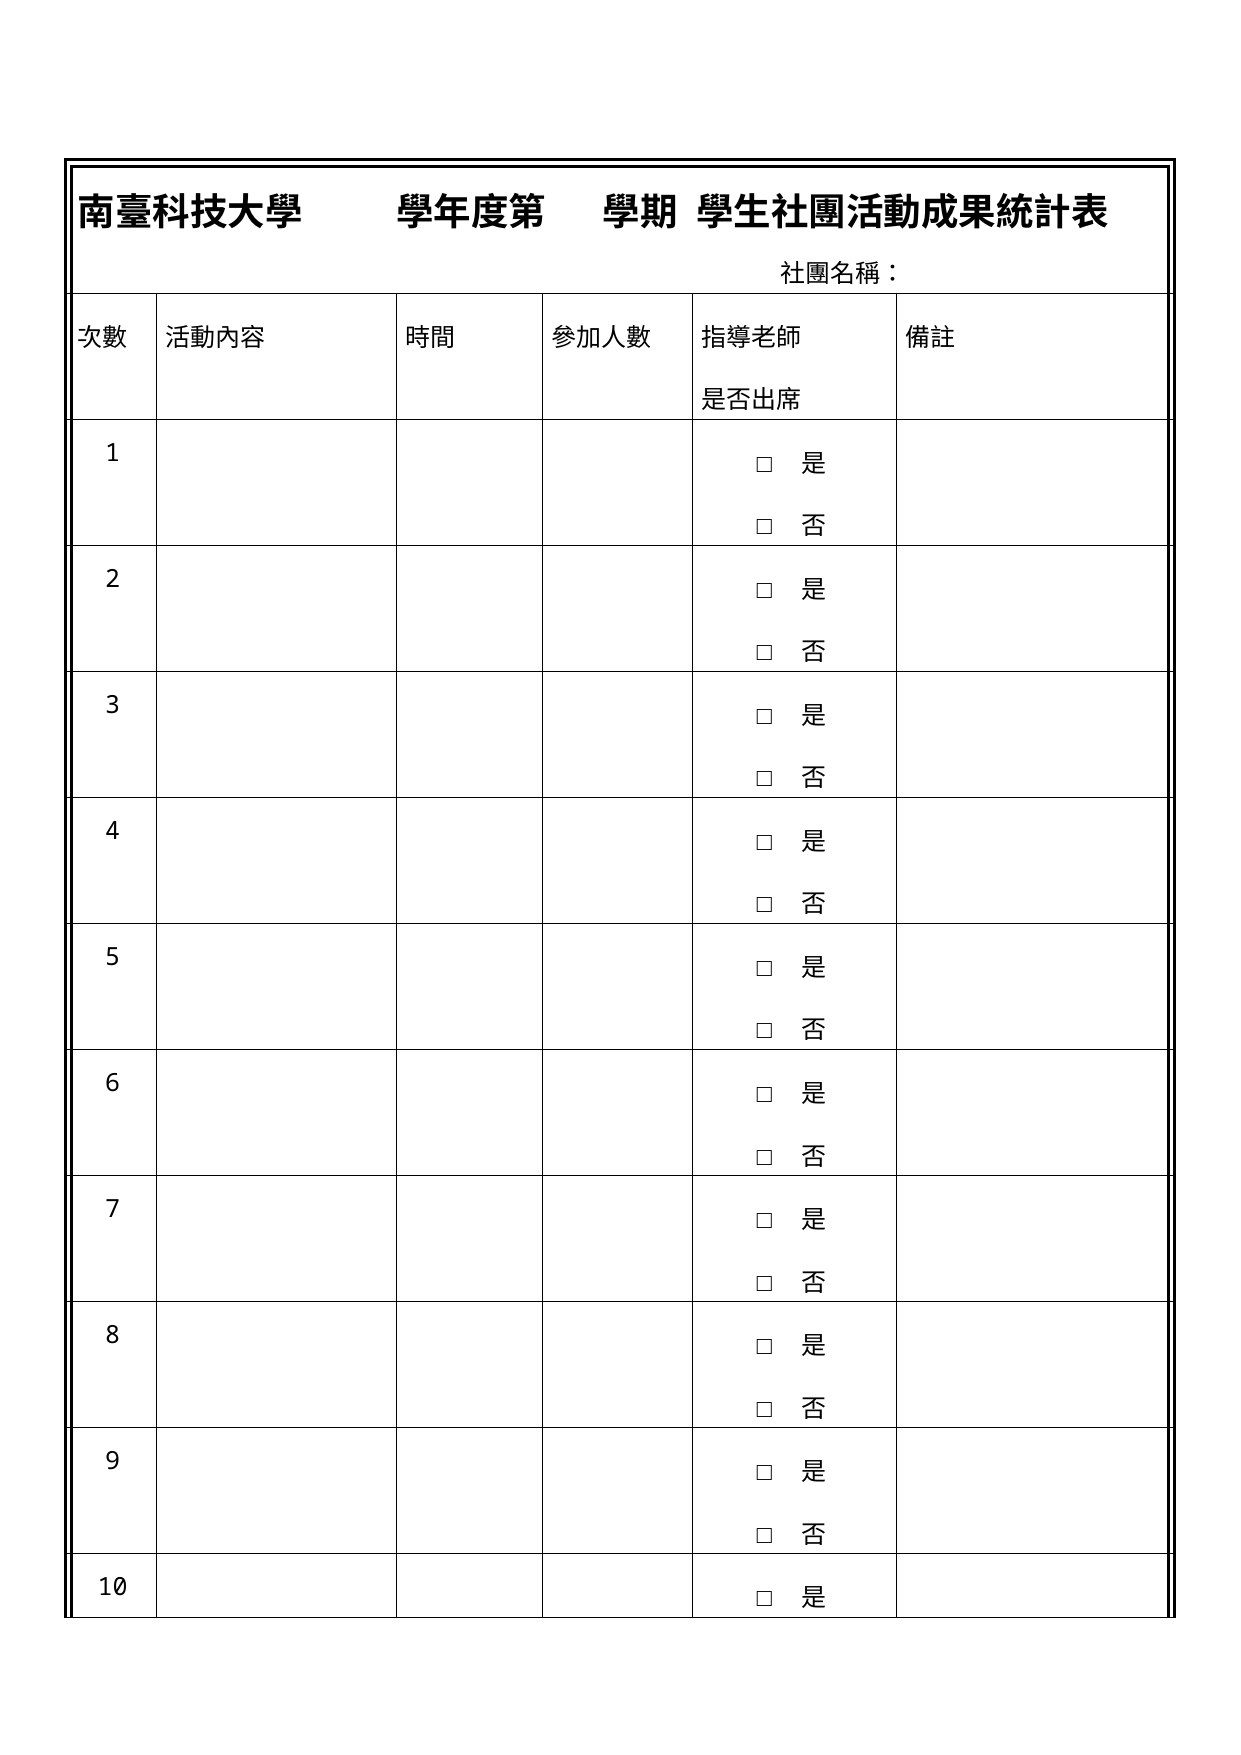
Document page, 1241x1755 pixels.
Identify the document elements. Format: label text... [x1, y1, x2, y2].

table_cell [157, 546, 396, 671]
table_cell [897, 546, 1167, 671]
table_cell [397, 1302, 542, 1427]
table_cell [897, 1050, 1167, 1175]
table_cell 4 [73, 798, 156, 923]
table_cell [543, 672, 692, 797]
table_cell [157, 1050, 396, 1175]
table_cell 7 [73, 1176, 156, 1301]
table_cell [543, 546, 692, 671]
table_cell [397, 1428, 542, 1553]
table_cell [897, 1554, 1167, 1617]
table_header 南臺科技大學 學年度第 學期 學生社團活動成果統計表 社團名稱： [69, 161, 1172, 293]
table_cell 備註 [897, 294, 1167, 419]
table_cell 9 [73, 1428, 156, 1553]
table_cell [897, 798, 1167, 923]
table_cell [897, 1302, 1167, 1427]
table_cell [543, 420, 692, 545]
table_cell [897, 924, 1167, 1049]
table_cell [397, 924, 542, 1049]
table_cell [897, 672, 1167, 797]
table_cell 1 [73, 420, 156, 545]
table_cell □ 是 □ 否 [693, 798, 896, 923]
table_cell □ 是 [693, 1554, 896, 1617]
table_cell 2 [73, 546, 156, 671]
table_cell [543, 798, 692, 923]
table_cell 8 [73, 1302, 156, 1427]
table_cell □ 是 □ 否 [693, 546, 896, 671]
table_cell 5 [73, 924, 156, 1049]
table_cell [543, 1302, 692, 1427]
table_cell □ 是 □ 否 [693, 1302, 896, 1427]
table_cell [157, 1176, 396, 1301]
table_cell [397, 672, 542, 797]
table_cell [397, 798, 542, 923]
table_cell [157, 420, 396, 545]
table_cell [157, 1302, 396, 1427]
table_cell 指導老師 是否出席 [693, 294, 896, 419]
table_cell [157, 798, 396, 923]
table_cell 時間 [397, 294, 542, 419]
table_cell 10 [73, 1554, 156, 1617]
table_cell 6 [73, 1050, 156, 1175]
table_cell □ 是 □ 否 [693, 1050, 896, 1175]
table_cell [397, 546, 542, 671]
table_cell [543, 1176, 692, 1301]
table_cell [897, 1428, 1167, 1553]
table_cell 參加人數 [543, 294, 692, 419]
table_cell □ 是 □ 否 [693, 672, 896, 797]
table_cell 活動內容 [157, 294, 396, 419]
table_cell 3 [73, 672, 156, 797]
table_cell 次數 [73, 294, 156, 419]
table_cell [157, 672, 396, 797]
table_cell [543, 1050, 692, 1175]
table_cell [543, 1554, 692, 1617]
table_cell □ 是 □ 否 [693, 1428, 896, 1553]
table_cell □ 是 □ 否 [693, 924, 896, 1049]
table_cell [897, 1176, 1167, 1301]
table_cell [157, 1554, 396, 1617]
table_cell [397, 1050, 542, 1175]
table_cell [897, 420, 1167, 545]
table_cell [157, 924, 396, 1049]
table_cell [543, 1428, 692, 1553]
table_cell □ 是 □ 否 [693, 1176, 896, 1301]
table_cell [397, 420, 542, 545]
table_cell [543, 924, 692, 1049]
table_cell [397, 1554, 542, 1617]
table_cell [397, 1176, 542, 1301]
table_cell [157, 1428, 396, 1553]
table_cell □ 是 □ 否 [693, 420, 896, 545]
